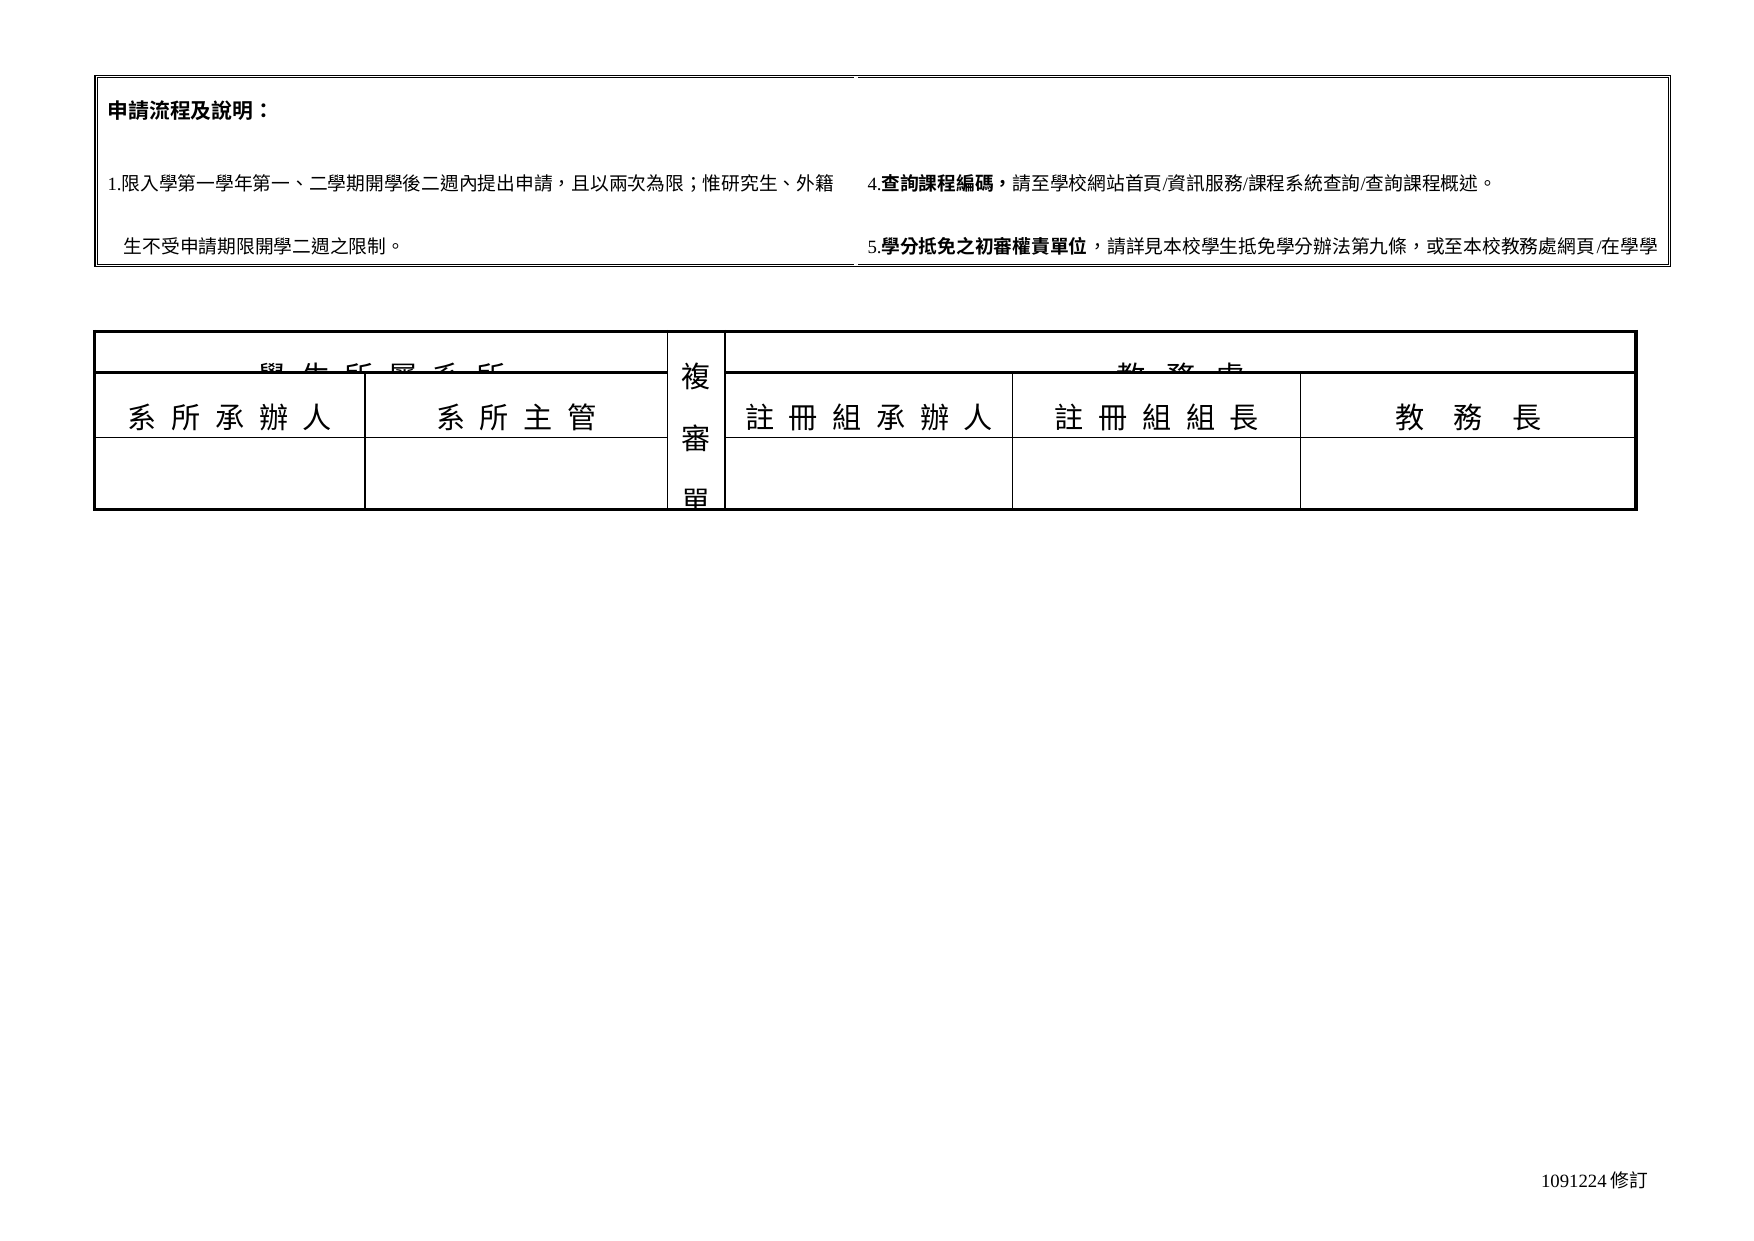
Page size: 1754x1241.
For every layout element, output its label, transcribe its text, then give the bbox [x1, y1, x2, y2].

table_cell [1301, 438, 1634, 508]
table_header 學 生 所 屬 系 所 [96, 333, 667, 371]
table_cell 系 所 承 辦 人 [96, 374, 364, 437]
table_cell [96, 438, 364, 508]
table_header 複 審 單 位 [668, 333, 724, 508]
table_header 4.查詢課程編碼，請至學校網站首頁/資訊服務/課程系統查詢/查詢課程概述。 5.學分抵免之初審權責單位，請詳見本校學生抵免學分辦法第九條，或至本校教務處網頁/在學學生/學分抵免查詢。 6.以學分較少抵免學分較多之科目，應經初審單位主管核示，並註明補修科目及學分數。入學本校之前所修習及格之科目，至入學時已超過十年者，不得抵免。 7.本表送審後，請於當學期結束前至校園入口網/教務系統/學生查詢專區/學業成績查詢，檢視抵免結果。 [858, 78, 1668, 264]
table_header 申請流程及說明： 1.限入學第一學年第一、二學期開學後二週內提出申請，且以兩次為限；惟研究生、外籍生不受申請期限開學二週之限制。 2.重考入學新生及轉學生，請檢附原就讀學校修業證明正本及成績單正本，向初審單位提出申請。 3.碩士班新生於大學期間先修碩士班課程或博士班新生於碩士班期間先修博士班課程者，請檢附原就讀學校成績單正本及研究所科目學分證明正本，向初審單位提出申請。 [98, 78, 854, 264]
table_cell [726, 438, 1012, 508]
table_cell [1013, 438, 1300, 508]
table_header 教務處 [726, 333, 1634, 371]
table_cell [366, 438, 667, 508]
table_cell 教 務 長 [1301, 374, 1634, 437]
table_cell 系 所 主 管 [366, 374, 667, 437]
table_cell 註 冊 組 承 辦 人 [726, 374, 1012, 437]
table_cell 註 冊 組 組 長 [1013, 374, 1300, 437]
